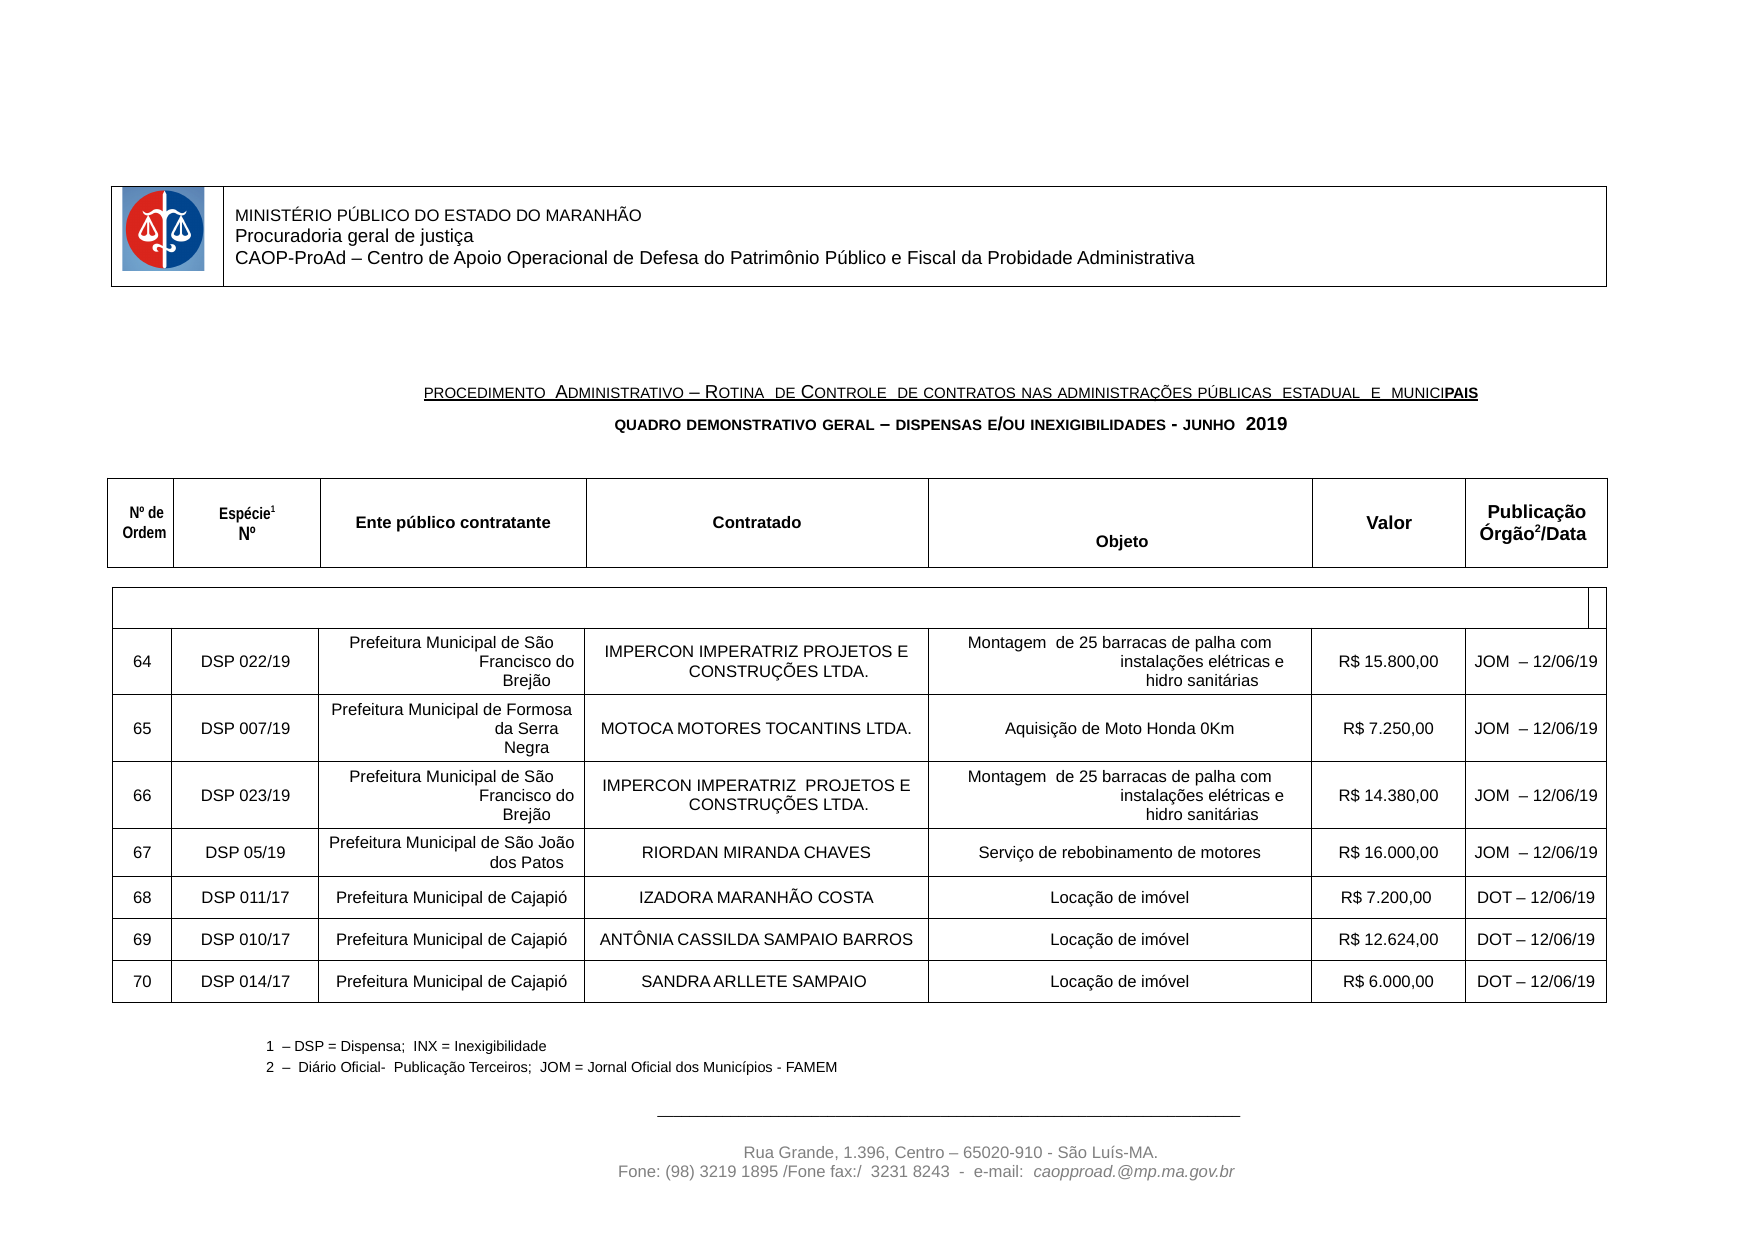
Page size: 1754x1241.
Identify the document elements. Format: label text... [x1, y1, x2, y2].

table_cell Prefeitura Municipal de Formosa da Serra Negra [319, 695, 584, 761]
table_cell 70 [113, 961, 171, 1002]
table_cell DSP 05/19 [172, 829, 318, 876]
table_cell ANTÔNIA CASSILDA SAMPAIO BARROS [585, 919, 928, 960]
table_cell IMPERCON IMPERATRIZ PROJETOS E CONSTRUÇÕES LTDA. [585, 762, 928, 828]
table_cell DOT – 12/06/19 [1466, 961, 1606, 1002]
table_cell 68 [113, 877, 171, 918]
table_cell Prefeitura Municipal de Cajapió [319, 919, 584, 960]
table_cell R$ 12.624,00 [1312, 919, 1465, 960]
table_cell 69 [113, 919, 171, 960]
table_cell DSP 011/17 [172, 877, 318, 918]
table_cell RIORDAN MIRANDA CHAVES [585, 829, 928, 876]
table_cell DSP 023/19 [172, 762, 318, 828]
table_cell R$ 15.800,00 [1312, 629, 1465, 694]
table_cell DSP 014/17 [172, 961, 318, 1002]
table_cell JOM – 12/06/19 [1466, 629, 1606, 694]
table_cell SANDRA ARLLETE SAMPAIO [585, 961, 928, 1002]
table_cell R$ 14.380,00 [1312, 762, 1465, 828]
table_cell DOT – 12/06/19 [1466, 877, 1606, 918]
table_cell JOM – 12/06/19 [1466, 829, 1606, 876]
table_cell Locação de imóvel [929, 877, 1311, 918]
table_cell DSP 022/19 [172, 629, 318, 694]
table_cell R$ 6.000,00 [1312, 961, 1465, 1002]
table_cell Prefeitura Municipal de São Francisco do Brejão [319, 762, 584, 828]
table_cell R$ 7.200,00 [1312, 877, 1465, 918]
table_cell Aquisição de Moto Honda 0Km [929, 695, 1311, 761]
table_cell DOT – 12/06/19 [1466, 919, 1606, 960]
table_header [1589, 588, 1606, 627]
picture [122, 187, 205, 271]
table_cell R$ 16.000,00 [1312, 829, 1465, 876]
table_cell DSP 007/19 [172, 695, 318, 761]
table_cell JOM – 12/06/19 [1466, 762, 1606, 828]
table_cell MOTOCA MOTORES TOCANTINS LTDA. [585, 695, 928, 761]
table_cell Locação de imóvel [929, 961, 1311, 1002]
table_cell JOM – 12/06/19 [1466, 695, 1606, 761]
table_cell Prefeitura Municipal de Cajapió [319, 961, 584, 1002]
table_cell R$ 7.250,00 [1312, 695, 1465, 761]
table_cell Prefeitura Municipal de Cajapió [319, 877, 584, 918]
table_cell IZADORA MARANHÃO COSTA [585, 877, 928, 918]
table_cell 65 [113, 695, 171, 761]
table_cell IMPERCON IMPERATRIZ PROJETOS E CONSTRUÇÕES LTDA. [585, 629, 928, 694]
table_cell Montagem de 25 barracas de palha com instalações elétricas e hidro sanitárias [929, 629, 1311, 694]
table_cell 64 [113, 629, 171, 694]
table_cell Serviço de rebobinamento de motores [929, 829, 1311, 876]
table_cell 66 [113, 762, 171, 828]
table_cell Prefeitura Municipal de São Francisco do Brejão [319, 629, 584, 694]
table_cell DSP 010/17 [172, 919, 318, 960]
table_cell Montagem de 25 barracas de palha com instalações elétricas e hidro sanitárias [929, 762, 1311, 828]
table_cell Prefeitura Municipal de São João dos Patos [319, 829, 584, 876]
table_cell Locação de imóvel [929, 919, 1311, 960]
table_header [113, 588, 1588, 627]
table_cell 67 [113, 829, 171, 876]
